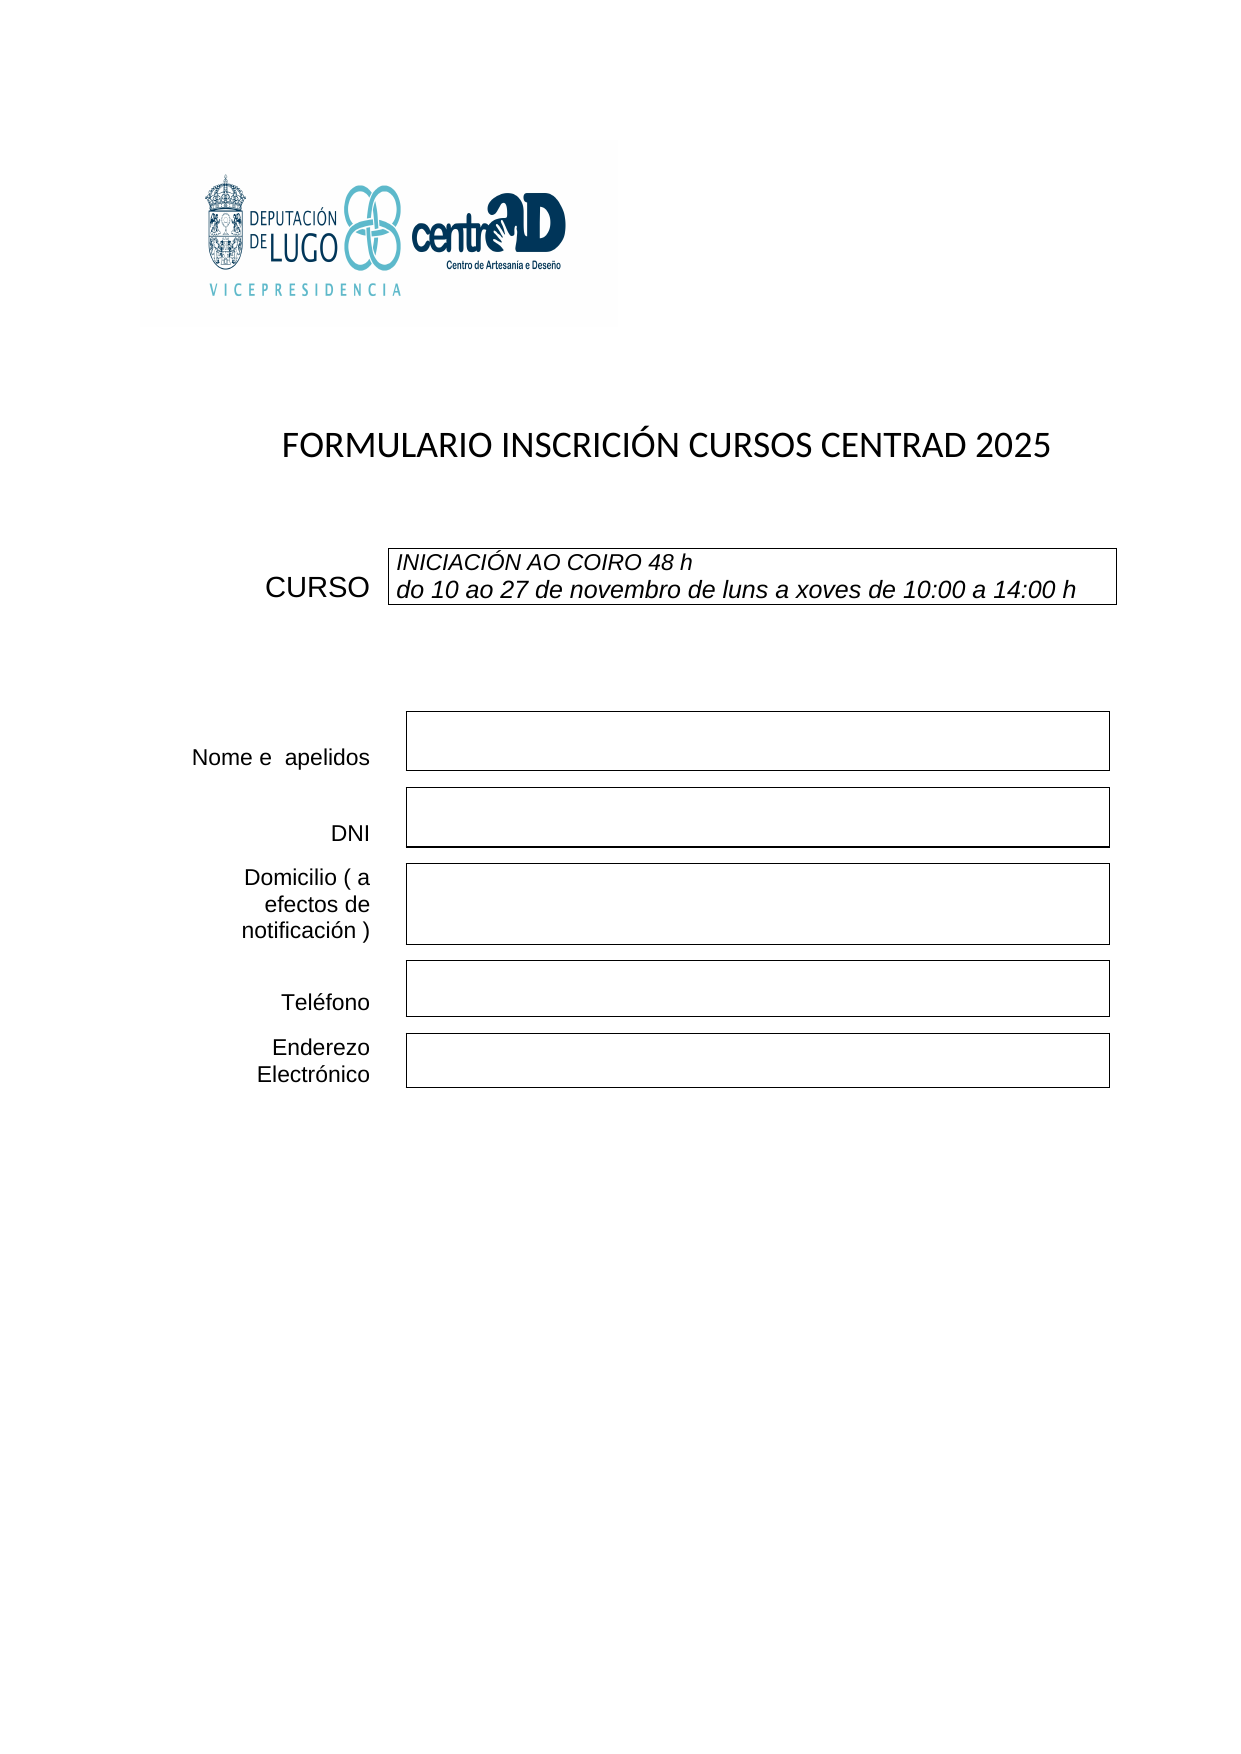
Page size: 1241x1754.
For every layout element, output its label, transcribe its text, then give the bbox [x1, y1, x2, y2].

table_cell [377, 863, 406, 943]
table_cell [559, 945, 581, 960]
table_cell [829, 771, 1109, 787]
table_header CURSO [177, 548, 377, 604]
table_header INICIACIÓN AO COIRO 48 h do 10 ao 27 de novembro de luns a xoves de 10:00 a 14:00 h [389, 549, 1116, 604]
table_cell [407, 961, 1109, 1016]
table_cell [177, 846, 377, 863]
table_cell [559, 1017, 581, 1033]
table_cell [377, 770, 406, 787]
table_cell [377, 944, 406, 960]
table_cell [829, 1017, 1109, 1033]
table_cell [559, 771, 581, 787]
table_cell [559, 848, 581, 863]
table_cell [406, 771, 558, 787]
table_header [377, 711, 406, 770]
table_cell [377, 846, 406, 863]
table_cell [377, 787, 406, 846]
table_cell [177, 944, 377, 960]
table_cell [177, 1016, 377, 1033]
table_cell Domicilio ( a efectos de notificación ) [177, 863, 377, 943]
table_header Nome e apelidos [177, 711, 377, 770]
table_cell [406, 945, 558, 960]
table_cell [377, 1033, 406, 1087]
picture [140, 140, 619, 327]
table_cell Teléfono [177, 960, 377, 1016]
table_cell [407, 788, 1109, 846]
table_cell [406, 1017, 558, 1033]
table_cell [407, 1034, 1109, 1087]
table_header [377, 548, 388, 604]
table_header [407, 712, 1109, 770]
table_cell [694, 771, 829, 787]
table_cell [581, 1017, 694, 1033]
text FORMULARIO INSCRICIÓN CURSOS CENTRAD 2025 [177, 421, 1063, 467]
table_cell [829, 945, 1109, 960]
table_cell Enderezo Electrónico [177, 1033, 377, 1087]
table_cell [407, 864, 1109, 943]
table_cell [694, 848, 829, 863]
table_cell [694, 1017, 829, 1033]
table_cell [694, 945, 829, 960]
table_cell [829, 848, 1109, 863]
table_cell [581, 771, 694, 787]
table_cell [177, 770, 377, 787]
table_cell [377, 1016, 406, 1033]
table_cell DNI [177, 787, 377, 846]
table_cell [581, 945, 694, 960]
table_cell [377, 960, 406, 1016]
table_cell [406, 848, 558, 863]
table_cell [581, 848, 694, 863]
